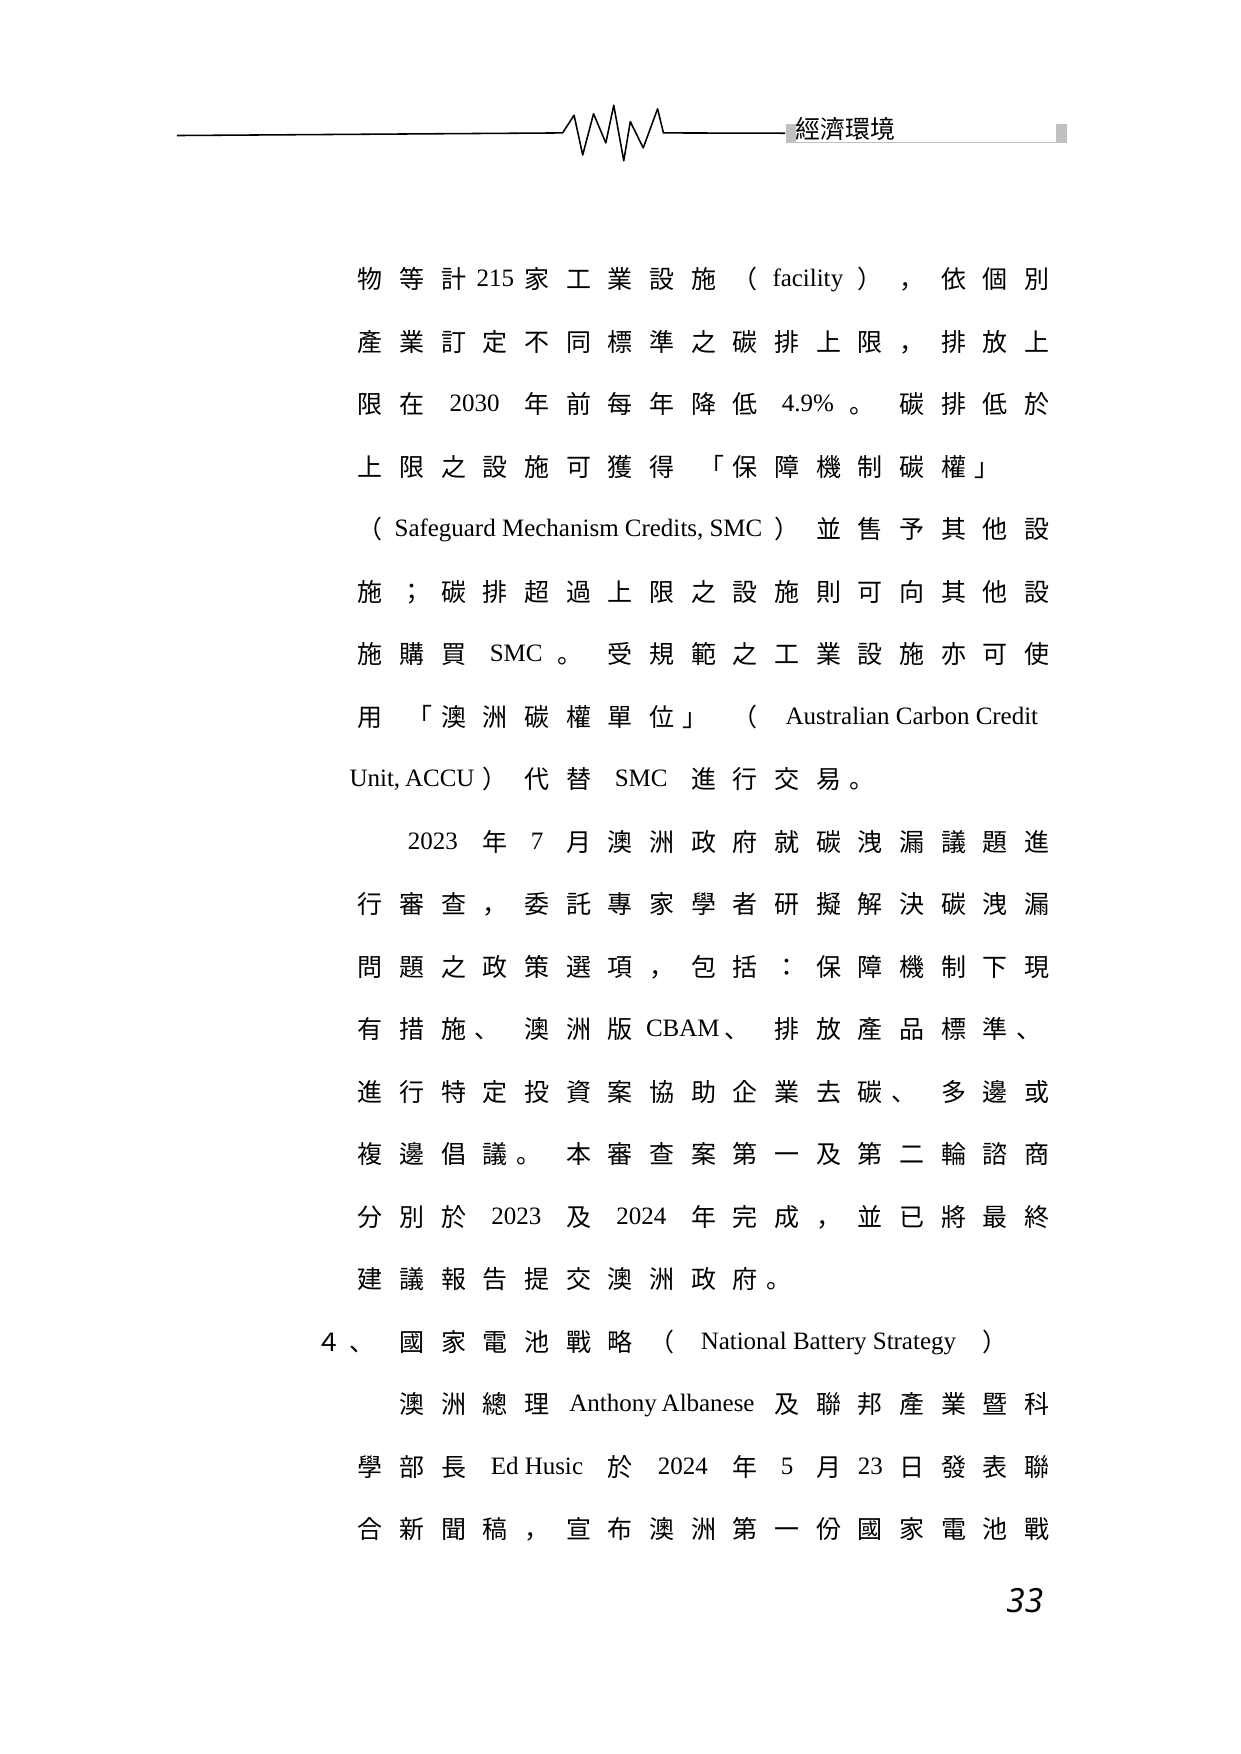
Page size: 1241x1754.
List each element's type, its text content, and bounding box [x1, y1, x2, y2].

text ４、國家電池戰略（National Battery Strategy） [281, 1299, 1058, 1361]
text 澳洲總理Anthony Albanese及聯邦產業暨科學部長Ed Husic於2024年5月23日發表聯合新聞稿，宣布澳洲第一份國家電池戰 [330, 1361, 1058, 1549]
text 2023年7月澳洲政府就碳洩漏議題進行審查，委託專家學者研擬解決碳洩漏問題之政策選項，包括：保障機制下現有措施、澳洲版CBAM、排放產品標準、進行特定投資案協助企業去碳、多邊或複邊倡議。本審查案第一及第二輪諮商分別於2023及2024年完成，並已將最終建議報告提交澳洲政府。 [330, 799, 1058, 1299]
text 物等計215家工業設施（facility），依個別產業訂定不同標準之碳排上限，排放上限在2030年前每年降低4.9%。碳排低於上限之設施可獲得「保障機制碳權」（Safeguard Mechanism Credits, SMC）並售予其他設施；碳排超過上限之設施則可向其他設施購買SMC。受規範之工業設施亦可使用「澳洲碳權單位」（Australian Carbon Credit Unit, ACCU）代替SMC進行交易。 [330, 236, 1058, 799]
